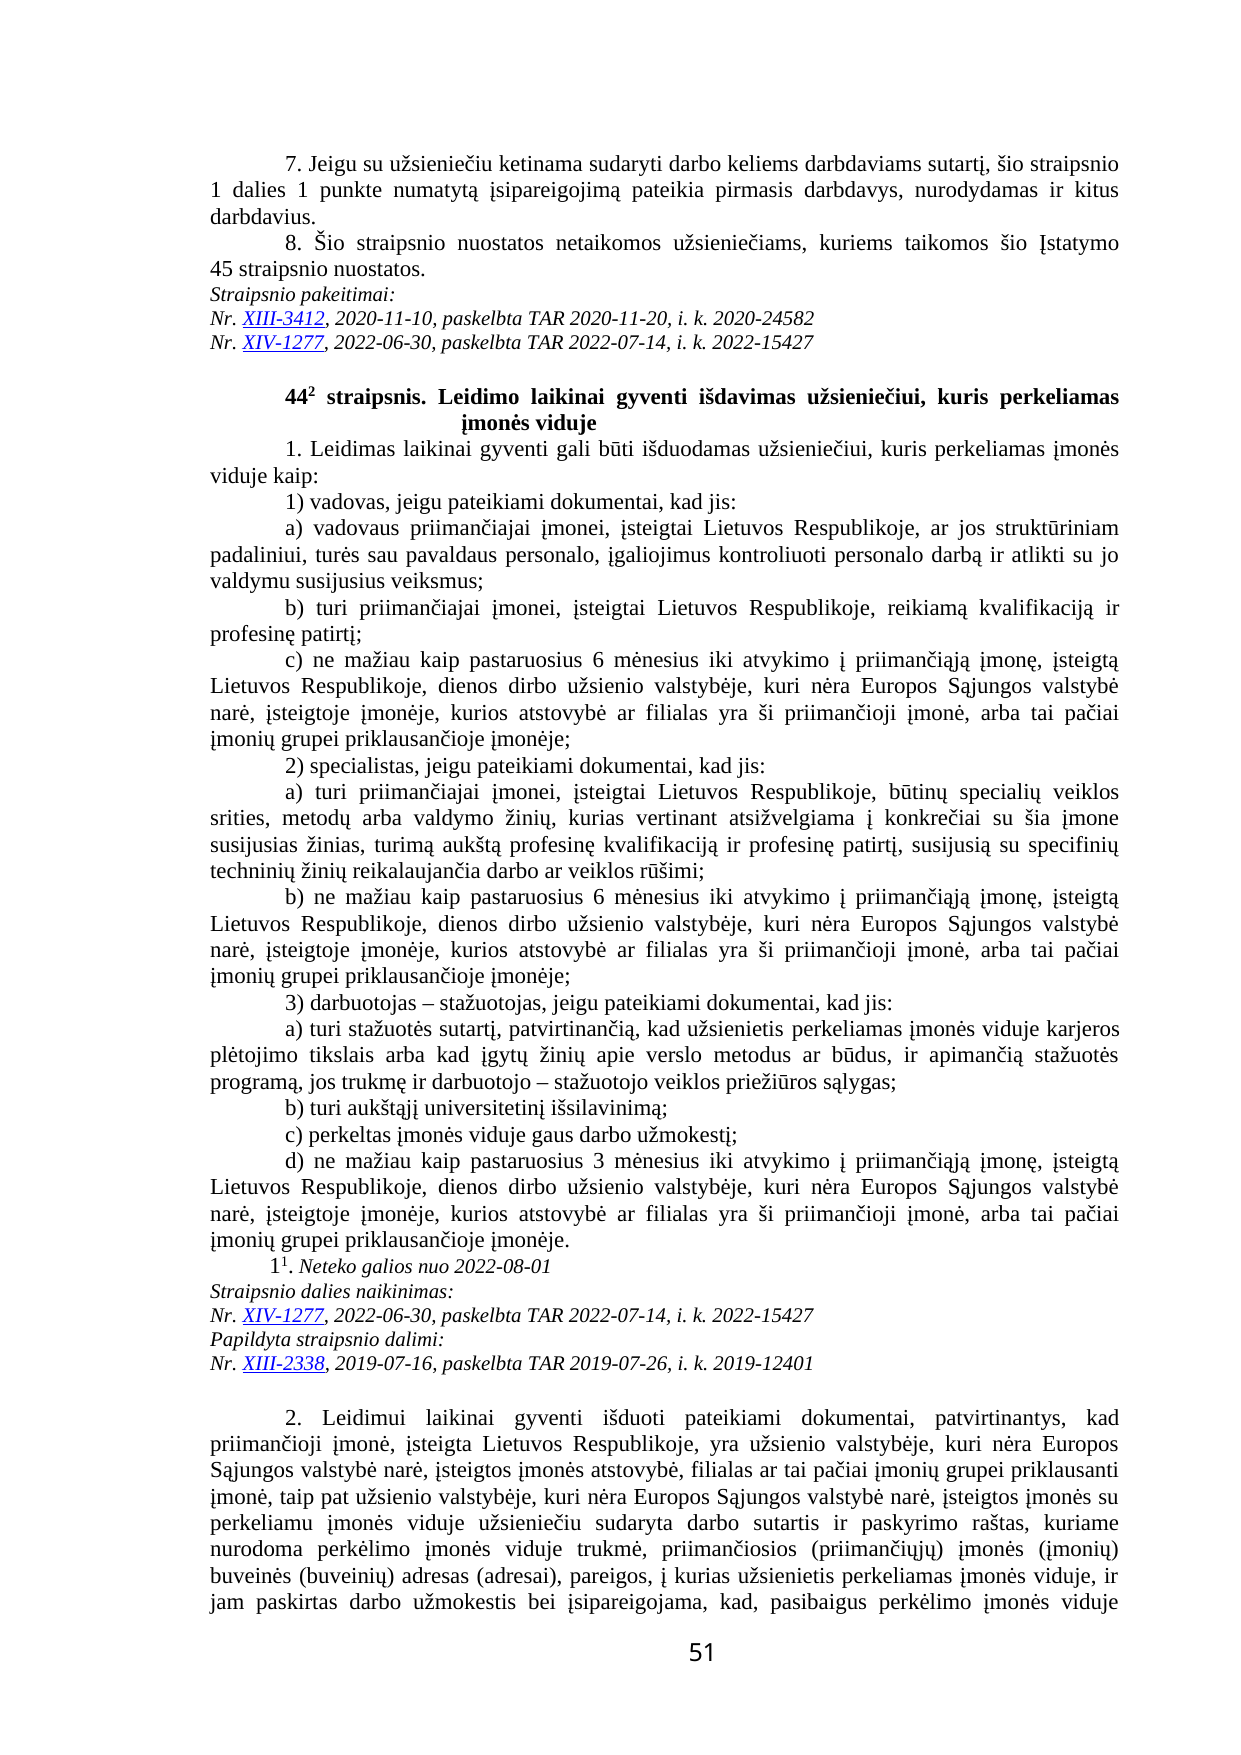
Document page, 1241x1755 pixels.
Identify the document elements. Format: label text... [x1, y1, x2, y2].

text a) turi stažuotės sutartį, patvirtinančią, kad užsienietis perkeliamas įmonės viduje karjeros plėtojimo tikslais arba kad įgytų žinių apie verslo metodus ar būdus, ir apimančią stažuotės programą, jos trukmę ir darbuotojo – stažuotojo veiklos priežiūros sąlygas; [210, 1015, 1120, 1094]
text b) turi priimančiajai įmonei, įsteigtai Lietuvos Respublikoje, reikiamą kvalifikaciją ir profesinę patirtį; [210, 593, 1120, 646]
text 1) vadovas, jeigu pateikiami dokumentai, kad jis: [210, 488, 1120, 514]
text 2) specialistas, jeigu pateikiami dokumentai, kad jis: [210, 752, 1120, 778]
text 11. Neteko galios nuo 2022-08-01 [210, 1252, 1120, 1279]
text Nr. XIV-1277, 2022-06-30, paskelbta TAR 2022-07-14, i. k. 2022-15427 [210, 1303, 1120, 1327]
text Straipsnio pakeitimai: [210, 282, 1120, 306]
text Papildyta straipsnio dalimi: [210, 1327, 1120, 1351]
text 8. Šio straipsnio nuostatos netaikomos užsieniečiams, kuriems taikomos šio Įstatymo 45 straipsnio nuostatos. [210, 229, 1120, 282]
text c) perkeltas įmonės viduje gaus darbo užmokestį; [210, 1121, 1120, 1147]
text c) ne mažiau kaip pastaruosius 6 mėnesius iki atvykimo į priimančiąją įmonę, įsteigtą Lietuvos Respublikoje, dienos dirbo užsienio valstybėje, kuri nėra Europos Sąjungos valstybė narė, įsteigtoje įmonėje, kurios atstovybė ar filialas yra ši priimančioji įmonė, arba tai pačiai įmonių grupei priklausančioje įmonėje; [210, 646, 1120, 752]
text 442 straipsnis. Leidimo laikinai gyventi išdavimas užsieniečiui, kuris perkeliamas įmonės viduje [285, 383, 1120, 435]
text Nr. XIII-2338, 2019-07-16, paskelbta TAR 2019-07-26, i. k. 2019-12401 [210, 1351, 1120, 1375]
text Nr. XIV-1277, 2022-06-30, paskelbta TAR 2022-07-14, i. k. 2022-15427 [210, 330, 1120, 354]
text a) turi priimančiajai įmonei, įsteigtai Lietuvos Respublikoje, būtinų specialių veiklos srities, metodų arba valdymo žinių, kurias vertinant atsižvelgiama į konkrečiai su šia įmone susijusias žinias, turimą aukštą profesinę kvalifikaciją ir profesinę patirtį, susijusią su specifinių techninių žinių reikalaujančia darbo ar veiklos rūšimi; [210, 778, 1120, 883]
text b) turi aukštąjį universitetinį išsilavinimą; [210, 1094, 1120, 1121]
text b) ne mažiau kaip pastaruosius 6 mėnesius iki atvykimo į priimančiąją įmonę, įsteigtą Lietuvos Respublikoje, dienos dirbo užsienio valstybėje, kuri nėra Europos Sąjungos valstybė narė, įsteigtoje įmonėje, kurios atstovybė ar filialas yra ši priimančioji įmonė, arba tai pačiai įmonių grupei priklausančioje įmonėje; [210, 883, 1120, 989]
text 3) darbuotojas – stažuotojas, jeigu pateikiami dokumentai, kad jis: [210, 989, 1120, 1015]
text 7. Jeigu su užsieniečiu ketinama sudaryti darbo keliems darbdaviams sutartį, šio straipsnio 1 dalies 1 punkte numatytą įsipareigojimą pateikia pirmasis darbdavys, nurodydamas ir kitus darbdavius. [210, 150, 1120, 229]
text 2. Leidimui laikinai gyventi išduoti pateikiami dokumentai, patvirtinantys, kad priimančioji įmonė, įsteigta Lietuvos Respublikoje, yra užsienio valstybėje, kuri nėra Europos Sąjungos valstybė narė, įsteigtos įmonės atstovybė, filialas ar tai pačiai įmonių grupei priklausanti įmonė, taip pat užsienio valstybėje, kuri nėra Europos Sąjungos valstybė narė, įsteigtos įmonės su perkeliamu įmonės viduje užsieniečiu sudaryta darbo sutartis ir paskyrimo raštas, kuriame nurodoma perkėlimo įmonės viduje trukmė, priimančiosios (priimančiųjų) įmonės (įmonių) buveinės (buveinių) adresas (adresai), pareigos, į kurias užsienietis perkeliamas įmonės viduje, ir jam paskirtas darbo užmokestis bei įsipareigojama, kad, pasibaigus perkėlimo įmonės viduje [210, 1404, 1120, 1614]
text 1. Leidimas laikinai gyventi gali būti išduodamas užsieniečiui, kuris perkeliamas įmonės viduje kaip: [210, 435, 1120, 488]
text Nr. XIII-3412, 2020-11-10, paskelbta TAR 2020-11-20, i. k. 2020-24582 [210, 306, 1120, 330]
text Straipsnio dalies naikinimas: [210, 1279, 1120, 1303]
text a) vadovaus priimančiajai įmonei, įsteigtai Lietuvos Respublikoje, ar jos struktūriniam padaliniui, turės sau pavaldaus personalo, įgaliojimus kontroliuoti personalo darbą ir atlikti su jo valdymu susijusius veiksmus; [210, 514, 1120, 593]
text d) ne mažiau kaip pastaruosius 3 mėnesius iki atvykimo į priimančiąją įmonę, įsteigtą Lietuvos Respublikoje, dienos dirbo užsienio valstybėje, kuri nėra Europos Sąjungos valstybė narė, įsteigtoje įmonėje, kurios atstovybė ar filialas yra ši priimančioji įmonė, arba tai pačiai įmonių grupei priklausančioje įmonėje. [210, 1147, 1120, 1252]
